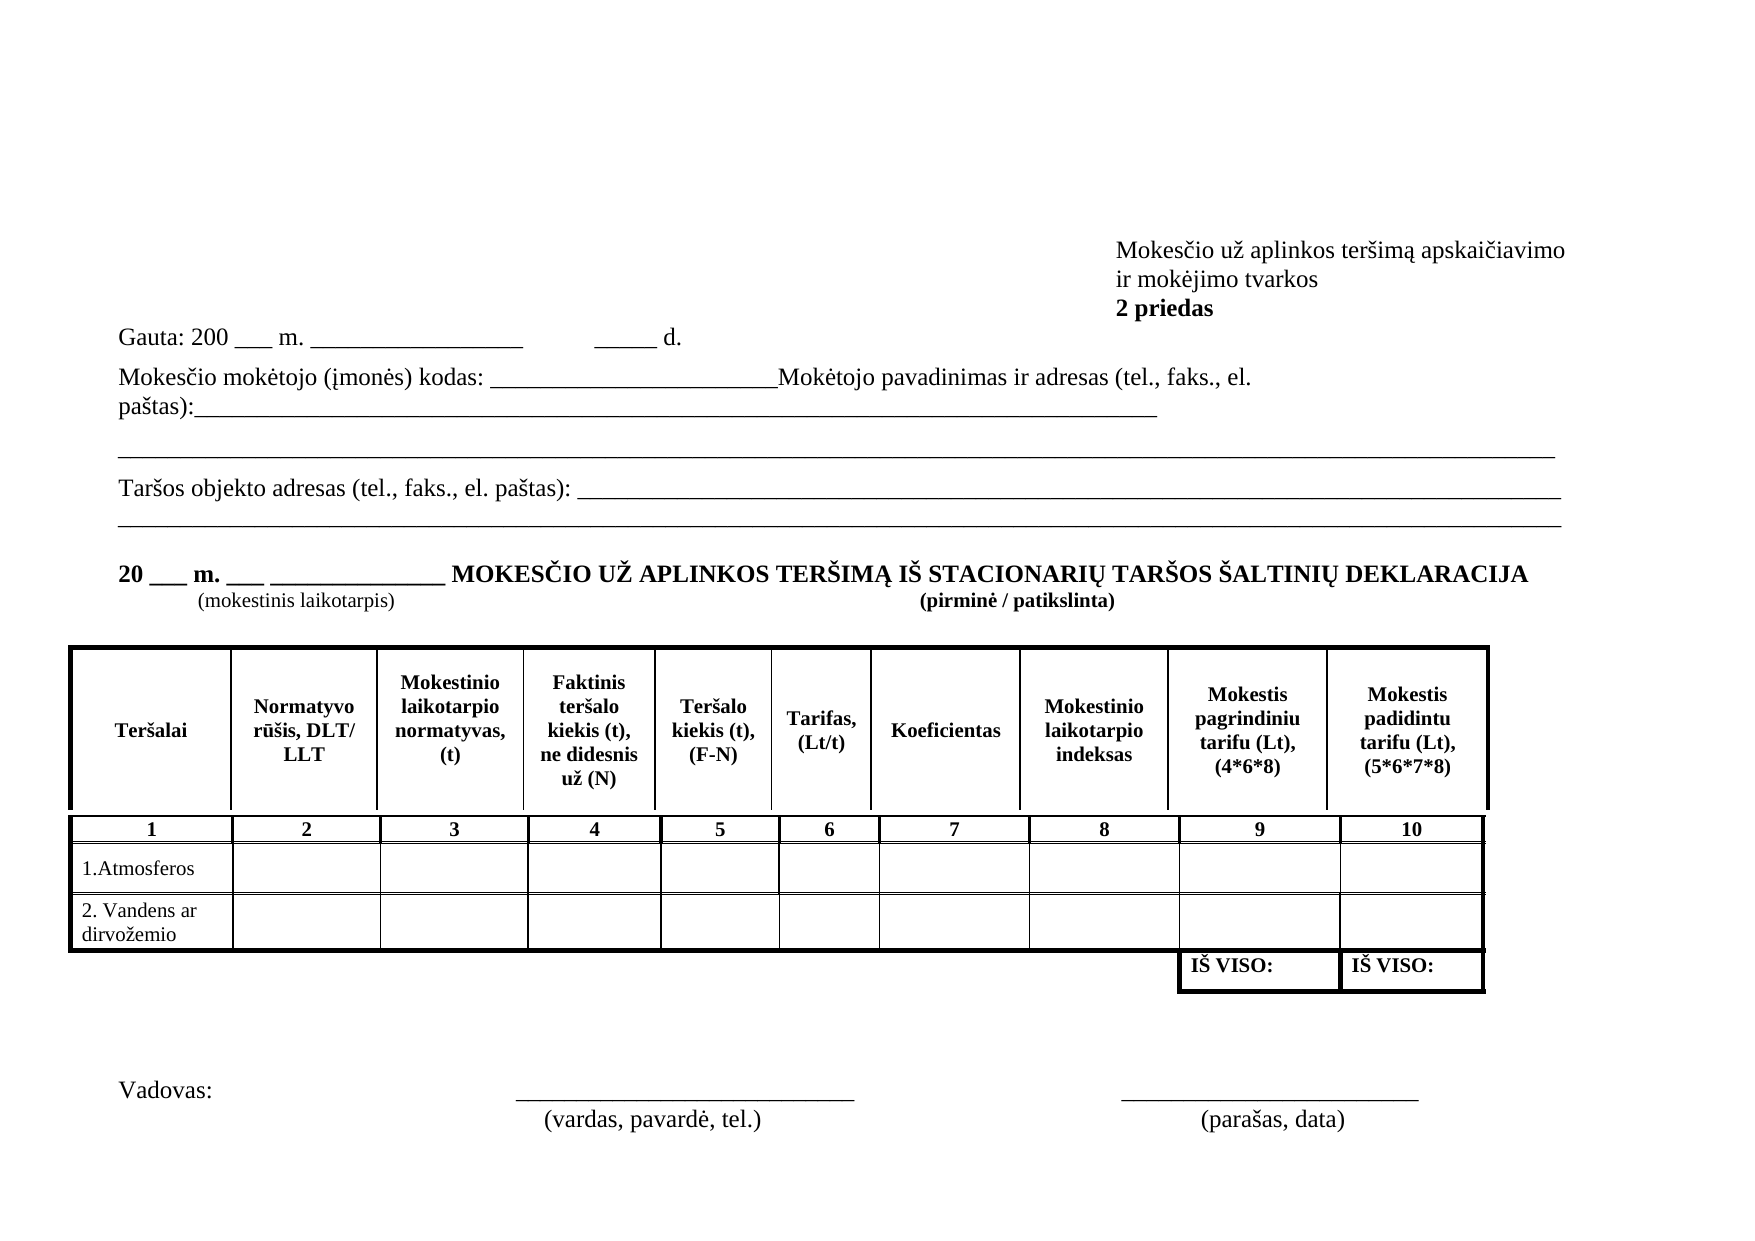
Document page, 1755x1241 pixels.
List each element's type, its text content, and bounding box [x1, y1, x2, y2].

table_cell [780, 844, 879, 868]
table_cell [780, 868, 879, 892]
table_cell [70, 953, 233, 989]
table_cell [529, 844, 660, 868]
table_header 3 [382, 817, 527, 841]
table_header 1 [73, 817, 231, 841]
text (vardas, pavardė, tel.) (parašas, data) [118, 1116, 632, 1131]
table_header Teršalai [73, 650, 230, 810]
table_cell 2. Vandens ar dirvožemio [73, 895, 232, 948]
text Taršos objekto adresas (tel., faks., el. paštas): [118, 473, 1636, 501]
table_cell [879, 953, 1029, 989]
table_cell [234, 868, 380, 892]
table_cell [381, 844, 527, 868]
table_header Mokestis pagrindiniu tarifu (Lt), (4*6*8) [1169, 650, 1326, 810]
text (vardas, pavardė, tel.) (parašas, data) [1213, 1116, 1341, 1131]
table_cell [234, 920, 380, 948]
table_cell [1030, 920, 1179, 948]
table_header 9 [1181, 817, 1339, 841]
text Mokesčio mokėtojo (įmonės) kodas: _______________________Mokėtojo pavadinimas ir adresas (tel., faks., el. paštas):_____________________________________________________________________________ [118, 362, 1636, 420]
table_cell 1.Atmosferos [73, 844, 232, 892]
table_header 4 [530, 817, 659, 841]
table_header Mokestis padidintu tarifu (Lt), (5*6*7*8) [1328, 650, 1486, 810]
table_header Tarifas, (Lt/t) [772, 650, 870, 810]
table_cell [880, 895, 1029, 919]
table_cell [880, 844, 1029, 868]
table_cell [779, 953, 879, 989]
table_cell [1029, 953, 1177, 989]
table_cell [1030, 844, 1179, 868]
table_cell [662, 844, 778, 868]
table_cell [381, 895, 527, 919]
table_cell IŠ VISO: [1343, 953, 1481, 989]
table_header 7 [881, 817, 1028, 841]
table_cell [233, 953, 380, 989]
table_header 6 [781, 817, 878, 841]
table_header Koeficientas [872, 650, 1019, 810]
table_cell [1180, 920, 1339, 948]
table_cell [780, 920, 879, 948]
table_cell [662, 920, 779, 948]
table_cell [1030, 895, 1179, 919]
table_cell [234, 895, 380, 919]
table_cell [661, 953, 779, 989]
table_cell [381, 868, 527, 892]
table_cell [780, 895, 879, 919]
text ir mokėjimo tvarkos [118, 264, 1636, 293]
text (vardas, pavardė, tel.) (parašas, data) [634, 1116, 758, 1131]
table_cell [381, 920, 527, 948]
text (vardas, pavardė, tel.) (parašas, data) [757, 1116, 1211, 1131]
text 20 ___ m. ___ ______________ MOKESČIO UŽ APLINKOS TERŠIMĄ IŠ STACIONARIŲ TARŠOS ŠALTINIŲ DEKLARACIJA [118, 559, 1636, 588]
table_header 10 [1342, 817, 1481, 841]
table_header Teršalo kiekis (t), (F-N) [656, 650, 771, 810]
table_header Mokestinio laikotarpio indeksas [1021, 650, 1167, 810]
table_cell [1030, 868, 1179, 892]
table_header 5 [663, 817, 778, 841]
table_header Mokestinio laikotarpio normatyvas, (t) [378, 650, 523, 810]
table_cell [529, 895, 660, 919]
table_cell [1341, 868, 1481, 892]
table_cell [528, 953, 661, 989]
table_header 2 [234, 817, 379, 841]
table_cell [1341, 844, 1481, 868]
table_cell [380, 953, 528, 989]
table_cell [1180, 844, 1340, 868]
text Mokesčio už aplinkos teršimą apskaičiavimo [118, 235, 1636, 264]
text 2 priedas [118, 293, 1636, 322]
table_header Faktinis teršalo kiekis (t), ne didesnis už (N) [524, 650, 654, 810]
table_cell [662, 895, 779, 919]
table_cell [1180, 895, 1339, 919]
table_header 8 [1031, 817, 1178, 841]
table_header Normatyvo rūšis, DLT/ LLT [232, 650, 376, 810]
text Vadovas: [118, 1076, 1636, 1104]
table_cell [234, 844, 380, 868]
table_cell [1341, 920, 1481, 948]
text (vardas, pavardė, tel.) (parašas, data) [1340, 1116, 1636, 1131]
table_cell [1341, 895, 1481, 919]
text Gauta: 200 ___ m. _________________ _____ d. [118, 322, 1636, 350]
table_cell [529, 868, 660, 892]
table_cell IŠ VISO: [1182, 953, 1338, 989]
table_cell [880, 868, 1029, 892]
table_cell [1180, 868, 1340, 892]
table_cell [529, 920, 660, 948]
table_cell [880, 920, 1029, 948]
table_cell [662, 868, 778, 892]
text (mokestinis laikotarpis) (pirminė / patikslinta) [118, 588, 1636, 612]
